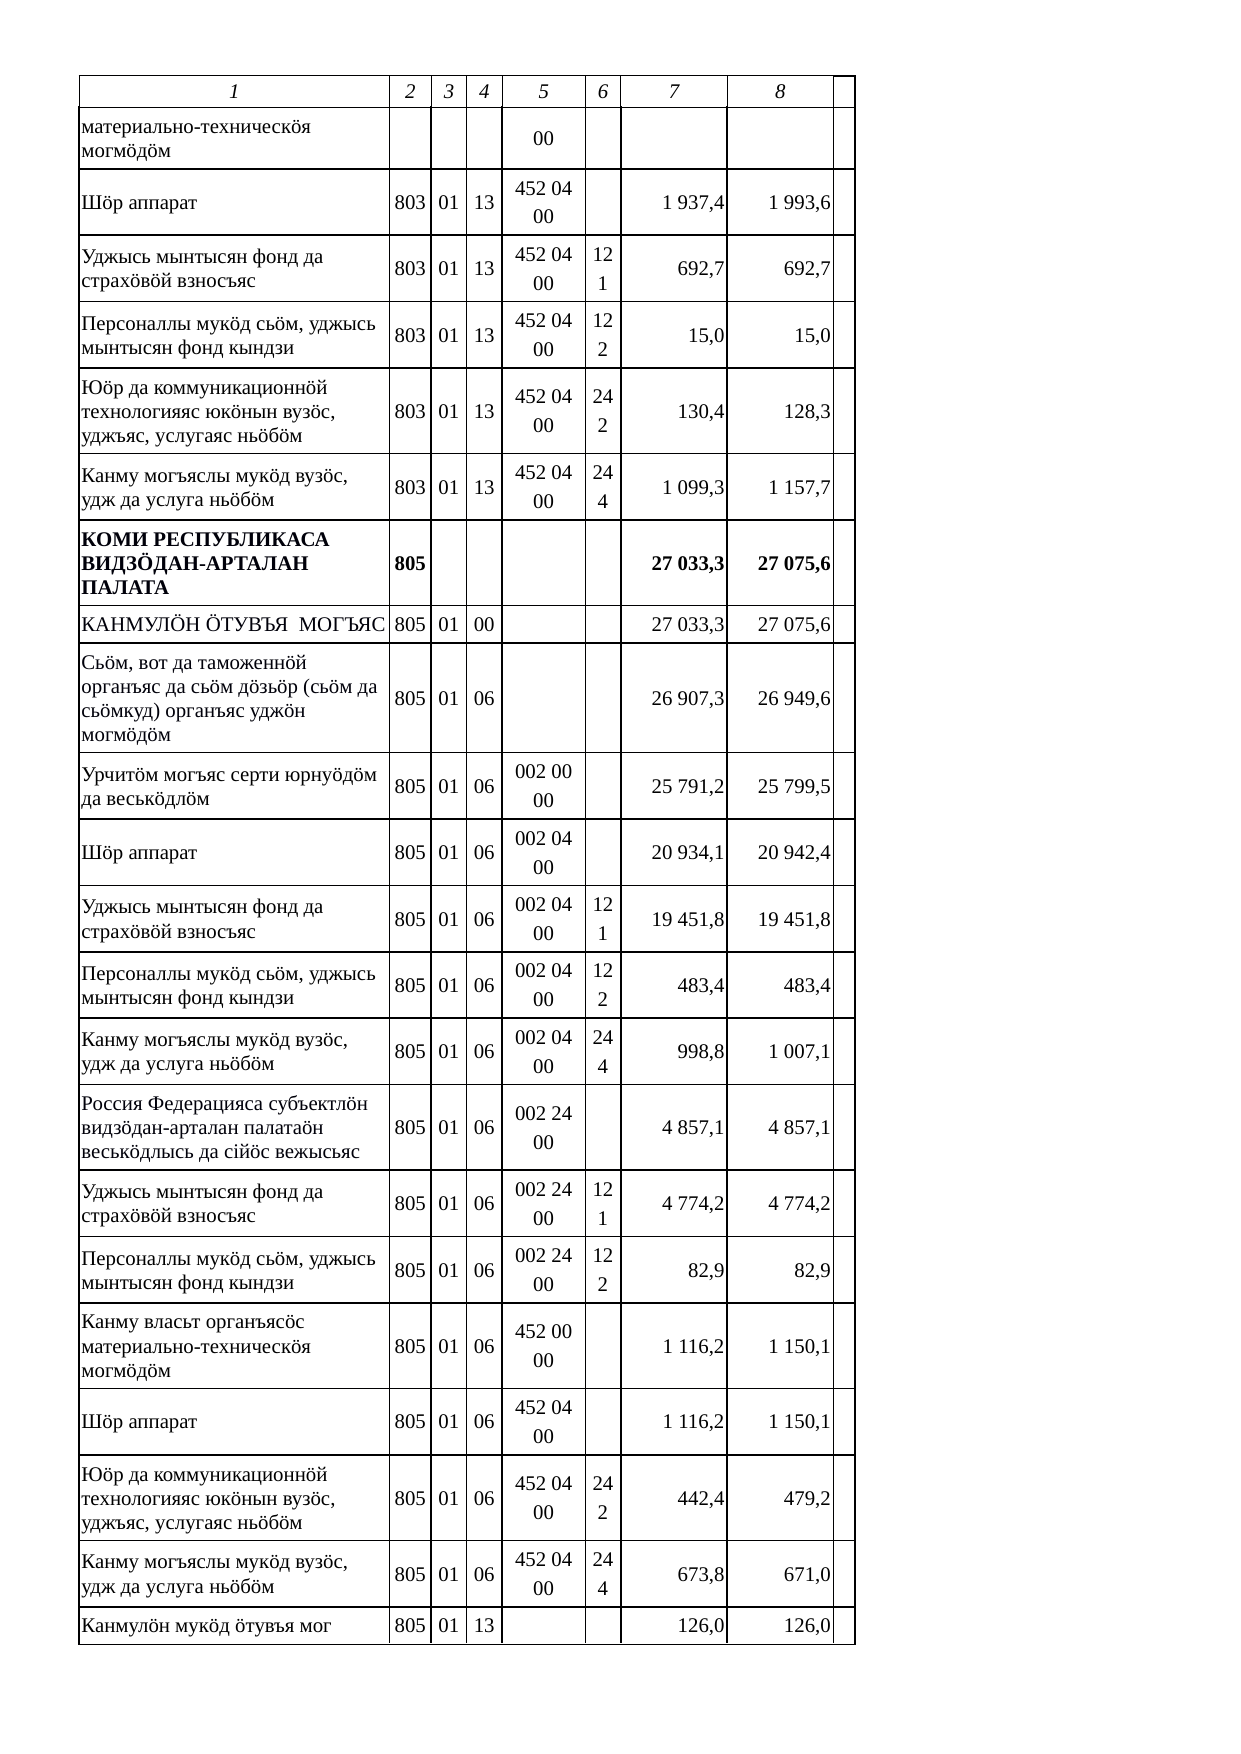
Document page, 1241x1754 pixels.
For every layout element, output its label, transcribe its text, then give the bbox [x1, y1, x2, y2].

table_cell Юӧр да коммуникационнӧй технологияяс юкӧнын вузӧс, уджъяс, услугаяс ньӧбӧм [80, 1456, 389, 1539]
table_cell 122 [586, 953, 620, 1017]
table_cell [622, 108, 726, 168]
table_cell 1 937,4 [622, 170, 726, 234]
table_cell Юӧр да коммуникационнӧй технологияяс юкӧнын вузӧс, уджъяс, услугаяс ньӧбӧм [80, 369, 389, 453]
table_cell 27 033,3 [622, 521, 726, 605]
table_cell 20 942,4 [728, 820, 833, 884]
table_cell Шӧр аппарат [80, 1389, 389, 1454]
table_cell Канмулӧн мукӧд ӧтувъя мог [80, 1608, 389, 1643]
table_cell 27 033,3 [622, 606, 726, 642]
table_cell 19 451,8 [728, 886, 833, 951]
table_header [834, 77, 854, 106]
table_cell 01 [432, 1541, 466, 1606]
table_cell 06 [467, 1304, 501, 1388]
table_cell [390, 108, 430, 168]
table_cell 803 [390, 302, 430, 367]
table_cell 15,0 [622, 302, 726, 367]
table_cell 673,8 [622, 1541, 726, 1606]
table_header 2 [390, 76, 431, 106]
table_cell 19 451,8 [622, 886, 726, 951]
table_cell [834, 302, 854, 367]
table_cell [467, 521, 501, 605]
table_cell [834, 1456, 854, 1539]
table_header 8 [728, 76, 833, 106]
table_cell КОМИ РЕСПУБЛИКАСА ВИДЗӦДАН-АРТАЛАН ПАЛАТА [80, 521, 389, 605]
table_cell 1 099,3 [622, 454, 726, 519]
table_cell [834, 1304, 854, 1388]
table_cell 06 [467, 1171, 501, 1236]
table_cell 121 [586, 886, 620, 951]
table_cell 1 157,7 [728, 454, 833, 519]
table_cell 1 007,1 [728, 1019, 833, 1084]
table_cell 13 [467, 369, 501, 453]
table_cell 805 [390, 606, 430, 642]
table_cell 1 993,6 [728, 170, 833, 234]
table_cell 13 [467, 454, 501, 519]
table_cell 4 774,2 [622, 1171, 726, 1236]
table_cell 692,7 [728, 236, 833, 301]
table_cell 805 [390, 521, 430, 605]
table_cell 126,0 [622, 1608, 726, 1643]
table_header 1 [80, 76, 389, 106]
table_cell 01 [432, 1171, 466, 1236]
table_cell 01 [432, 886, 466, 951]
table_cell 1 150,1 [728, 1389, 833, 1454]
table_cell 479,2 [728, 1456, 833, 1539]
table_cell Персоналлы мукӧд сьӧм, уджысь мынтысян фонд кындзи [80, 953, 389, 1017]
table_cell [834, 753, 854, 818]
table_cell 242 [586, 1456, 620, 1539]
table_cell 452 04 00 [503, 170, 585, 234]
table_cell 01 [432, 236, 466, 301]
table_cell 805 [390, 820, 430, 884]
table_cell 01 [432, 1456, 466, 1539]
table_cell 00 [467, 606, 501, 642]
table_cell 805 [390, 1608, 430, 1643]
table_cell [586, 1608, 620, 1643]
table_cell [834, 1085, 854, 1169]
table_cell 15,0 [728, 302, 833, 367]
table_cell 01 [432, 454, 466, 519]
table_cell 128,3 [728, 369, 833, 453]
table_cell 805 [390, 644, 430, 752]
table_cell 25 799,5 [728, 753, 833, 818]
table_cell 121 [586, 1171, 620, 1236]
table_cell [503, 606, 585, 642]
table_cell [467, 108, 501, 168]
table_cell 01 [432, 753, 466, 818]
table_cell [834, 606, 854, 642]
table_cell 122 [586, 302, 620, 367]
table_cell [586, 606, 620, 642]
table_cell 06 [467, 886, 501, 951]
table_cell [834, 953, 854, 1017]
table_header 7 [621, 76, 727, 106]
table_cell Сьӧм, вот да таможеннӧй органъяс да сьӧм дӧзьӧр (сьӧм да сьӧмкуд) органъяс уджӧн могмӧдӧм [80, 644, 389, 752]
table_cell 01 [432, 1389, 466, 1454]
table_cell [834, 1389, 854, 1454]
table_cell [834, 454, 854, 519]
table_cell 002 04 00 [503, 1019, 585, 1084]
table_cell 002 24 00 [503, 1237, 585, 1302]
table_cell Персоналлы мукӧд сьӧм, уджысь мынтысян фонд кындзи [80, 1237, 389, 1302]
table_cell 805 [390, 1237, 430, 1302]
table_cell 01 [432, 170, 466, 234]
table_cell 121 [586, 236, 620, 301]
table_cell 01 [432, 369, 466, 453]
table_cell 4 857,1 [622, 1085, 726, 1169]
table_cell 244 [586, 1019, 620, 1084]
table_cell 452 04 00 [503, 1456, 585, 1539]
table_cell 25 791,2 [622, 753, 726, 818]
table_cell 06 [467, 1456, 501, 1539]
table_cell Канму власьт органъясӧс материально-техническӧя могмӧдӧм [80, 1304, 389, 1388]
table_cell 998,8 [622, 1019, 726, 1084]
table_cell 06 [467, 1019, 501, 1084]
table_cell 06 [467, 1237, 501, 1302]
table_header 5 [503, 76, 585, 106]
table_cell 06 [467, 644, 501, 752]
table_cell Урчитӧм могъяс серти юрнуӧдӧм да веськӧдлӧм [80, 753, 389, 818]
table_cell 002 04 00 [503, 820, 585, 884]
table_cell 803 [390, 454, 430, 519]
table_cell 442,4 [622, 1456, 726, 1539]
table_cell [834, 886, 854, 951]
table_cell Канму могъяслы мукӧд вузӧс, удж да услуга ньӧбӧм [80, 1019, 389, 1084]
table_cell 82,9 [622, 1237, 726, 1302]
table_cell 01 [432, 606, 466, 642]
table_cell Персоналлы мукӧд сьӧм, уджысь мынтысян фонд кындзи [80, 302, 389, 367]
table_cell [728, 108, 833, 168]
table_cell [503, 521, 585, 605]
table_cell Канму могъяслы мукӧд вузӧс, удж да услуга ньӧбӧм [80, 454, 389, 519]
table_cell Канму могъяслы мукӧд вузӧс, удж да услуга ньӧбӧм [80, 1541, 389, 1606]
table_cell 452 00 00 [503, 1304, 585, 1388]
table_cell 01 [432, 820, 466, 884]
table_cell [586, 1304, 620, 1388]
table_cell [834, 108, 854, 168]
table_cell 26 949,6 [728, 644, 833, 752]
table_cell материально-техническӧя могмӧдӧм [80, 108, 389, 168]
table_cell 01 [432, 1608, 466, 1643]
table_cell [586, 820, 620, 884]
table_cell 01 [432, 1085, 466, 1169]
table_cell 244 [586, 454, 620, 519]
table_cell 06 [467, 1541, 501, 1606]
table_cell 06 [467, 1085, 501, 1169]
table_cell 805 [390, 1171, 430, 1236]
table_cell [586, 1085, 620, 1169]
table_cell 01 [432, 953, 466, 1017]
table_cell 452 04 00 [503, 1541, 585, 1606]
table_cell 13 [467, 170, 501, 234]
table_cell [834, 1171, 854, 1236]
table_cell 26 907,3 [622, 644, 726, 752]
table_cell 803 [390, 369, 430, 453]
table_cell 27 075,6 [728, 606, 833, 642]
table_cell 483,4 [728, 953, 833, 1017]
table_cell 13 [467, 236, 501, 301]
table_cell 452 04 00 [503, 369, 585, 453]
table_cell 452 04 00 [503, 1389, 585, 1454]
table_cell 06 [467, 1389, 501, 1454]
table_cell [503, 644, 585, 752]
table_cell 122 [586, 1237, 620, 1302]
table_cell 805 [390, 1456, 430, 1539]
table_cell 06 [467, 953, 501, 1017]
table_cell 1 150,1 [728, 1304, 833, 1388]
table_cell 803 [390, 170, 430, 234]
table_cell 452 04 00 [503, 454, 585, 519]
table_cell [834, 1608, 854, 1643]
table_cell 805 [390, 1019, 430, 1084]
table_cell 1 116,2 [622, 1304, 726, 1388]
table_cell 805 [390, 1541, 430, 1606]
table_cell 805 [390, 953, 430, 1017]
table_cell 01 [432, 1019, 466, 1084]
table_cell [834, 369, 854, 453]
table_cell 01 [432, 1237, 466, 1302]
table_cell [586, 170, 620, 234]
table_cell 483,4 [622, 953, 726, 1017]
table_cell 803 [390, 236, 430, 301]
table_cell Уджысь мынтысян фонд да страхӧвӧй взносъяс [80, 1171, 389, 1236]
table_cell 06 [467, 820, 501, 884]
table_cell 27 075,6 [728, 521, 833, 605]
table_cell 805 [390, 1304, 430, 1388]
table_cell 01 [432, 302, 466, 367]
table_cell 4 774,2 [728, 1171, 833, 1236]
table_cell 244 [586, 1541, 620, 1606]
table_cell 13 [467, 302, 501, 367]
table_cell 13 [467, 1608, 501, 1643]
table_cell 82,9 [728, 1237, 833, 1302]
table_cell [432, 521, 466, 605]
table_cell Шӧр аппарат [80, 170, 389, 234]
table_cell КАНМУЛӦН ӦТУВЪЯ МОГЪЯС [80, 606, 389, 642]
table_cell 002 24 00 [503, 1085, 585, 1169]
table_cell 002 04 00 [503, 953, 585, 1017]
table_cell Россия Федерацияса субъектлӧн видзӧдан-арталан палатаӧн веськӧдлысь да сiйӧс вежысьяс [80, 1085, 389, 1169]
table_cell 452 04 00 [503, 236, 585, 301]
table_cell 06 [467, 753, 501, 818]
table_cell [432, 108, 466, 168]
table_cell 130,4 [622, 369, 726, 453]
table_header 6 [586, 76, 620, 106]
table_cell 4 857,1 [728, 1085, 833, 1169]
table_cell 00 [503, 108, 585, 168]
table_cell [586, 644, 620, 752]
table_cell [834, 1019, 854, 1084]
table_cell 805 [390, 753, 430, 818]
table_cell [834, 1541, 854, 1606]
table_cell [586, 521, 620, 605]
table_cell 01 [432, 644, 466, 752]
table_cell [586, 108, 620, 168]
table_cell Уджысь мынтысян фонд да страхӧвӧй взносъяс [80, 886, 389, 951]
table_cell [834, 644, 854, 752]
table_cell 671,0 [728, 1541, 833, 1606]
table_cell 1 116,2 [622, 1389, 726, 1454]
table_cell 002 04 00 [503, 886, 585, 951]
table_cell 692,7 [622, 236, 726, 301]
table_cell [834, 820, 854, 884]
table_cell 452 04 00 [503, 302, 585, 367]
table_cell 002 00 00 [503, 753, 585, 818]
table_cell 20 934,1 [622, 820, 726, 884]
table_cell 242 [586, 369, 620, 453]
table_cell 002 24 00 [503, 1171, 585, 1236]
table_cell 805 [390, 1389, 430, 1454]
table_cell [834, 1237, 854, 1302]
table_cell Уджысь мынтысян фонд да страхӧвӧй взносъяс [80, 236, 389, 301]
table_header 4 [467, 76, 502, 106]
table_cell 01 [432, 1304, 466, 1388]
table_cell 805 [390, 1085, 430, 1169]
table_cell [834, 170, 854, 234]
table_cell Шӧр аппарат [80, 820, 389, 884]
table_cell 805 [390, 886, 430, 951]
table_cell [503, 1608, 585, 1643]
table_header 3 [432, 76, 466, 106]
table_cell [586, 753, 620, 818]
table_cell [586, 1389, 620, 1454]
table_cell [834, 521, 854, 605]
table_cell [834, 236, 854, 301]
table_cell 126,0 [728, 1608, 833, 1643]
